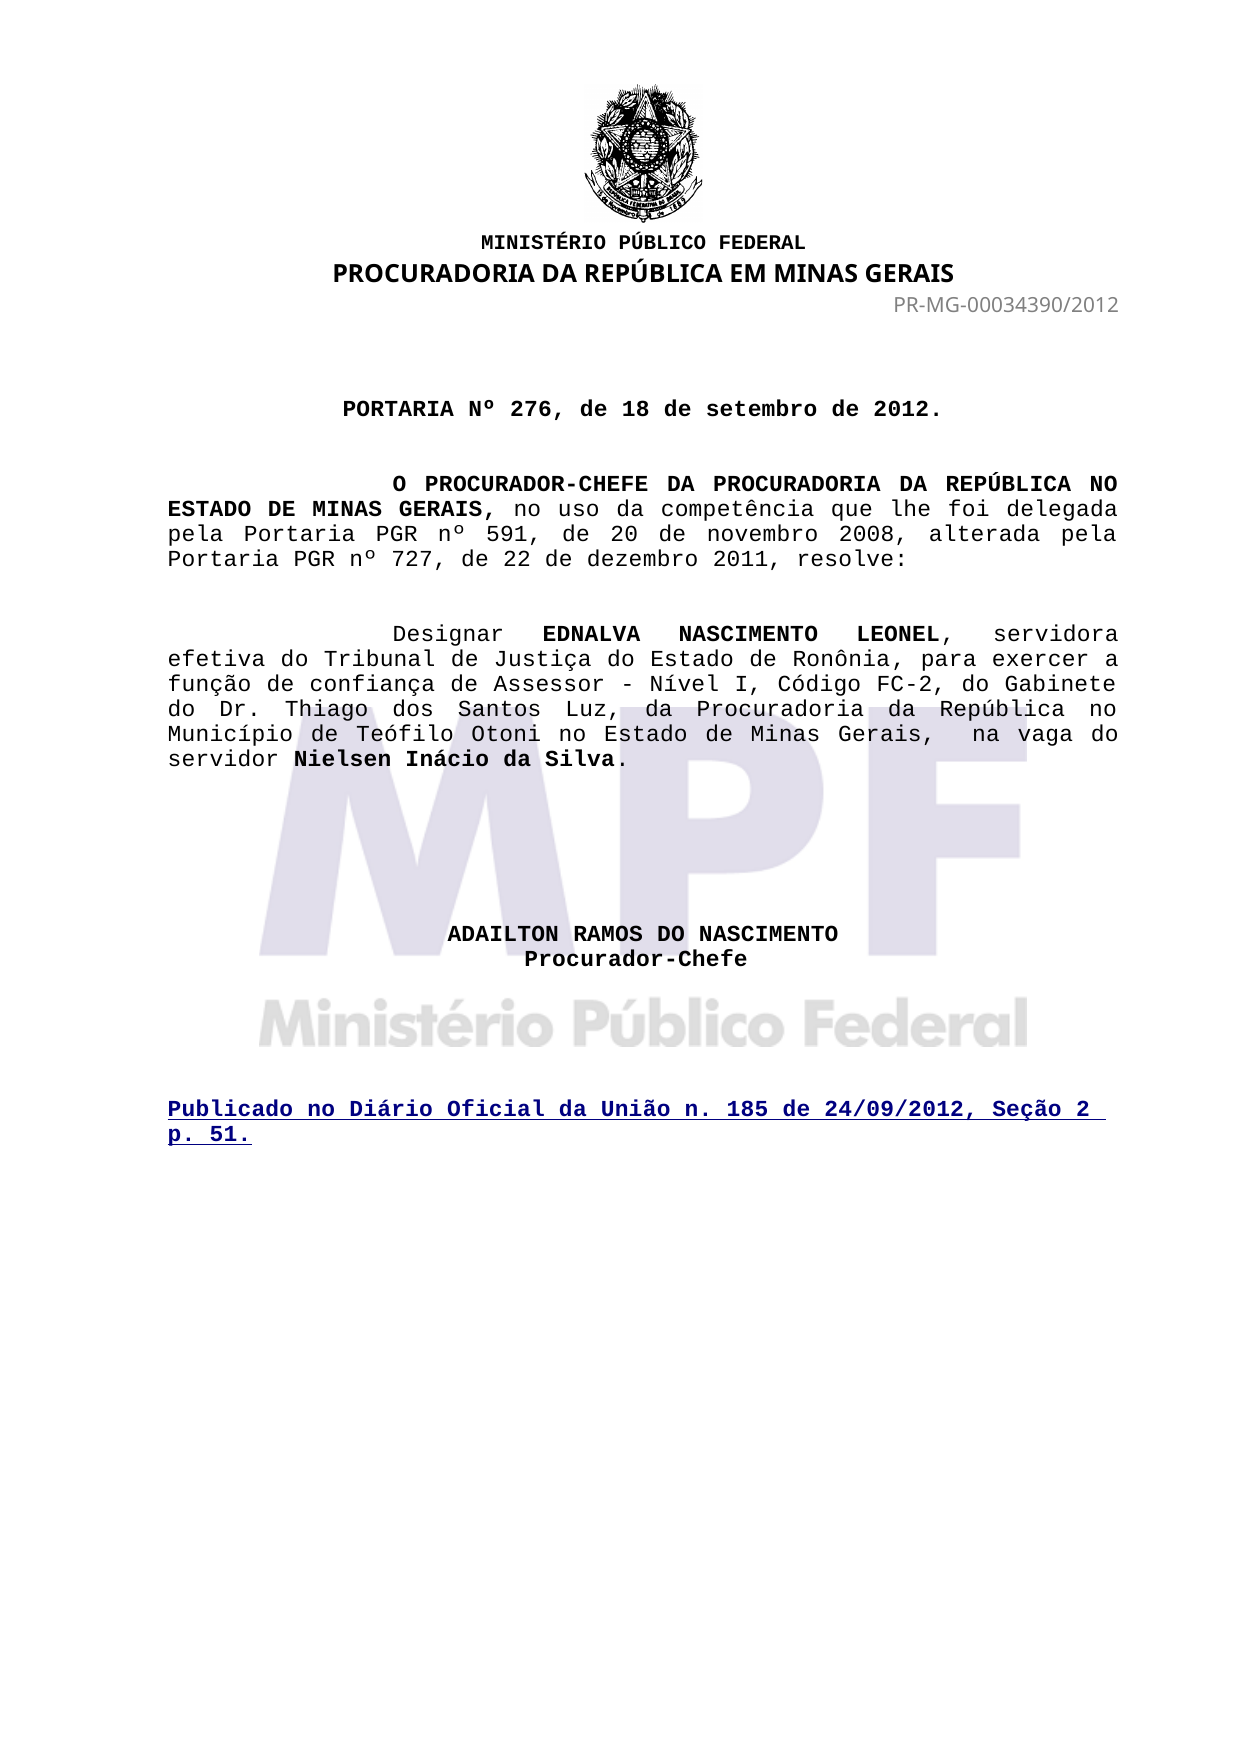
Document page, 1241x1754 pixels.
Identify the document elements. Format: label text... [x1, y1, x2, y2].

text ADAILTON RAMOS DO NASCIMENTO [167, 922, 1119, 947]
text PR-MG-00034390/2012 [167, 289, 1119, 318]
text Designar EDNALVA NASCIMENTO LEONEL, servidora efetiva do Tribunal de Justiça do Estado de Ronônia, para exercer a função de confiança de Assessor - Nível I, Código FC-2, do Gabinete do Dr. Thiago dos Santos Luz, da Procuradoria da República no Município de Teófilo Otoni no Estado de Minas Gerais, na vaga do servidor Nielsen Inácio da Silva. [167, 622, 1119, 772]
picture [259, 972, 1027, 1047]
picture [584, 84, 703, 223]
text PORTARIA Nº 276, de 18 de setembro de 2012. [167, 397, 1119, 422]
text O PROCURADOR-CHEFE DA PROCURADORIA DA REPÚBLICA NO ESTADO DE MINAS GERAIS, no uso da competência que lhe foi delegada pela Portaria PGR nº 591, de 20 de novembro 2008, alterada pela Portaria PGR nº 727, de 22 de dezembro 2011, resolve: [167, 472, 1119, 572]
picture [259, 772, 1027, 922]
text Publicado no Diário Oficial da União n. 185 de 24/09/2012, Seção 2 p. 51. [167, 1097, 1119, 1147]
text Procurador-Chefe [167, 947, 1119, 972]
